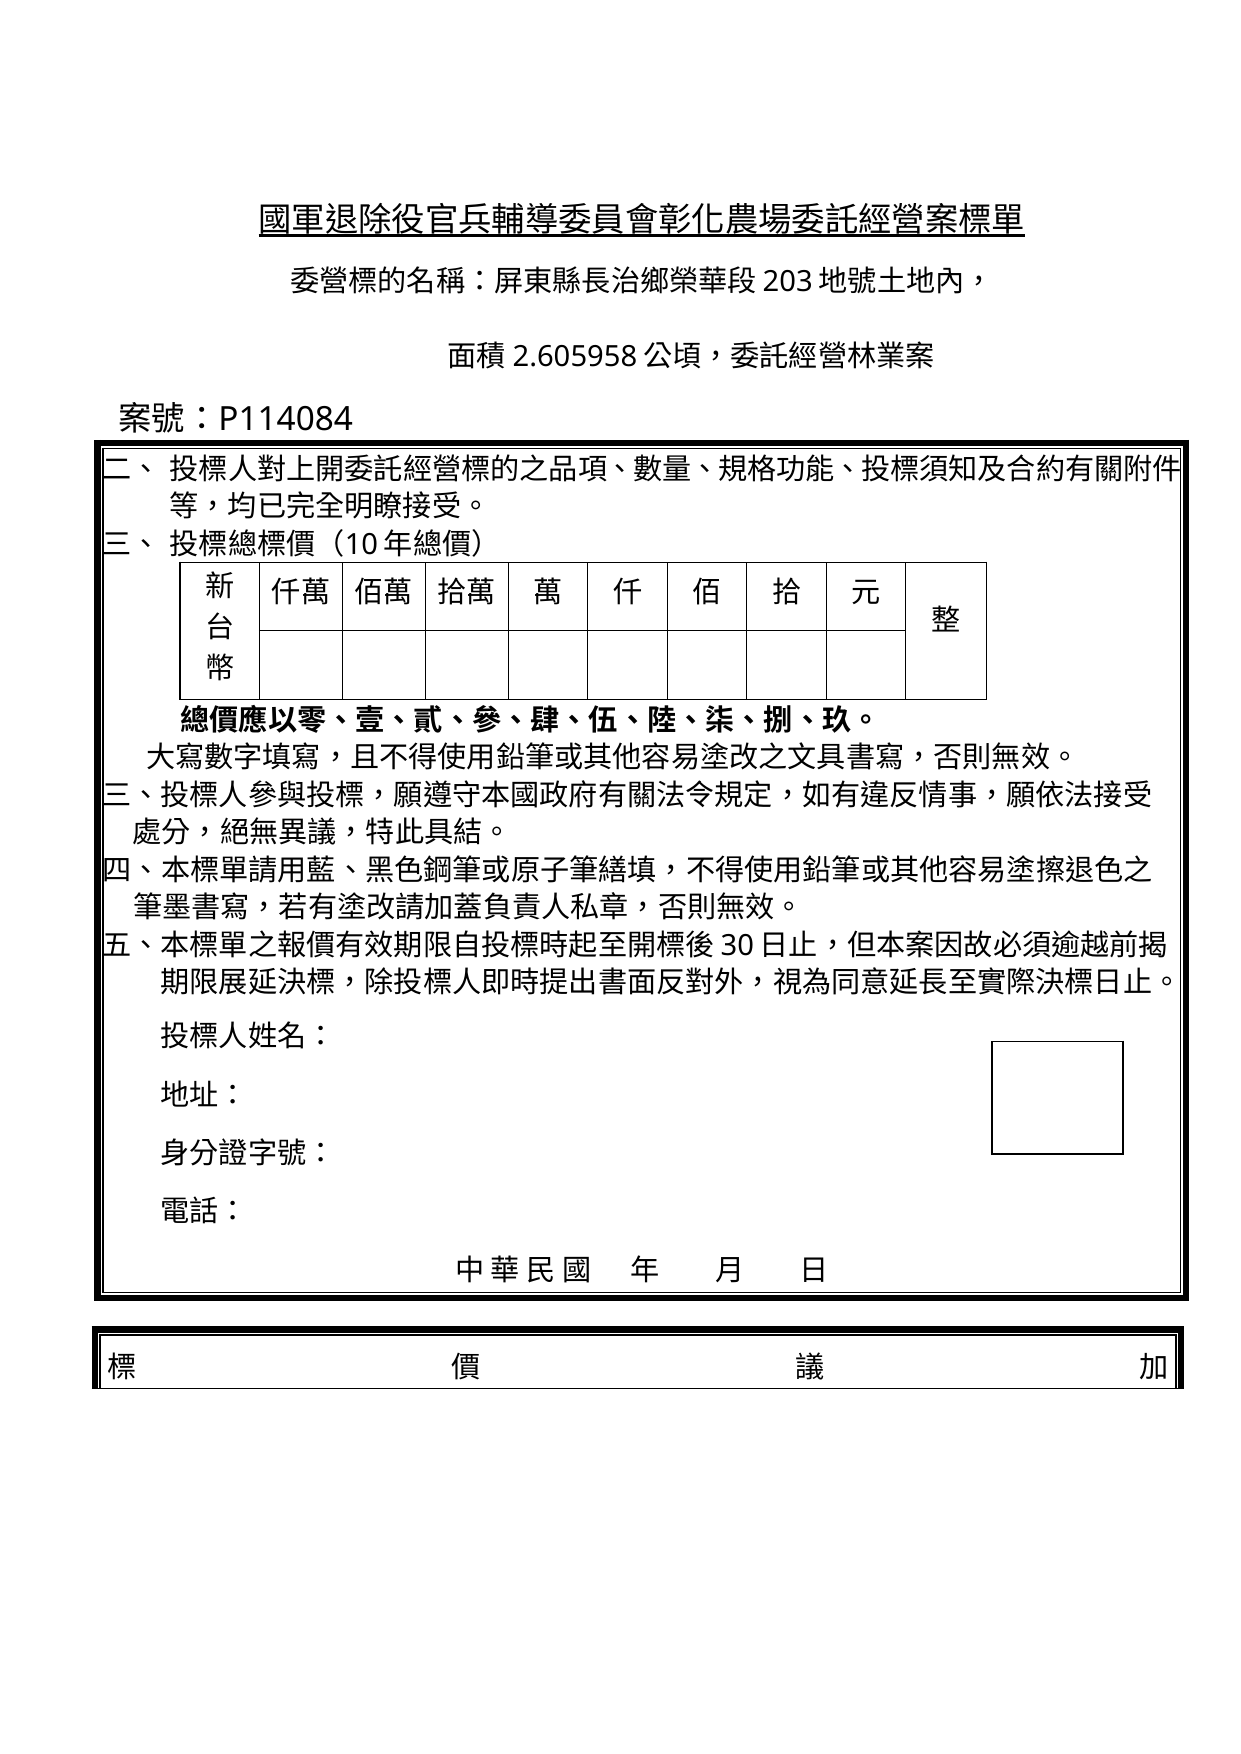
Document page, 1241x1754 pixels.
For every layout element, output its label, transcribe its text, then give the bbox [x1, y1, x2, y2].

text 面積 2.605958公頃，委託經營林業案 [118, 316, 1165, 391]
table_cell [260, 631, 342, 699]
table_header 標價議加 [101, 1336, 1175, 1388]
table_header 仟萬 [260, 563, 342, 630]
table_cell [747, 631, 826, 699]
table_cell [343, 631, 425, 699]
subtitle 國軍退除役官兵輔導委員會彰化農場委託經營案標單 [118, 193, 1165, 241]
table_header 拾萬 [426, 563, 508, 630]
table_header 元 [827, 563, 905, 630]
table_header 仟 [588, 563, 667, 630]
table_cell [509, 631, 587, 699]
table_header 萬 [509, 563, 587, 630]
table_cell [426, 631, 508, 699]
table_header 拾 [747, 563, 826, 630]
text 案號：P114084 [118, 391, 1165, 440]
table_cell [827, 631, 905, 699]
table_header 整 [906, 563, 986, 699]
table_cell [668, 631, 746, 699]
table_header 投標人對上開委託經營標的之品項、數量、規格功能、投標須知及合約有關附件等，均已完全明瞭接受。 投標總標價（10年總價） 總價應以零、壹、貳、參、肆、伍、陸、柒、捌、玖。 大寫數字填寫，且不得使用鉛筆或其他容易塗改之文具書寫，否則無效。 三、投標人參與投標，願遵守本國政府有關法令規定，如有違反情事，願依法接受 處分，絕無異議，特此具結。 四、本標單請用藍、黑色鋼筆或原子筆繕填，不得使用鉛筆或其他容易塗擦退色之 筆墨書寫，若有塗改請加蓋負責人私章，否則無效。 五、本標單之報價有效期限自投標時起至開標後30日止，但本案因故必須逾越前揭期限展延決標，除投標人即時提出書面反對外，視為同意延長至實際決標日止。 投標人姓名： 地址： 身分證字號： 電話： 中 華 民 國 年 月 日 [104, 449, 1180, 1292]
table_header 佰萬 [343, 563, 425, 630]
text 委營標的名稱：屏東縣長治鄉榮華段203地號土地內， [118, 241, 1165, 316]
table_header 新 台 幣 [181, 563, 259, 699]
table_cell [588, 631, 667, 699]
table_header 佰 [668, 563, 746, 630]
